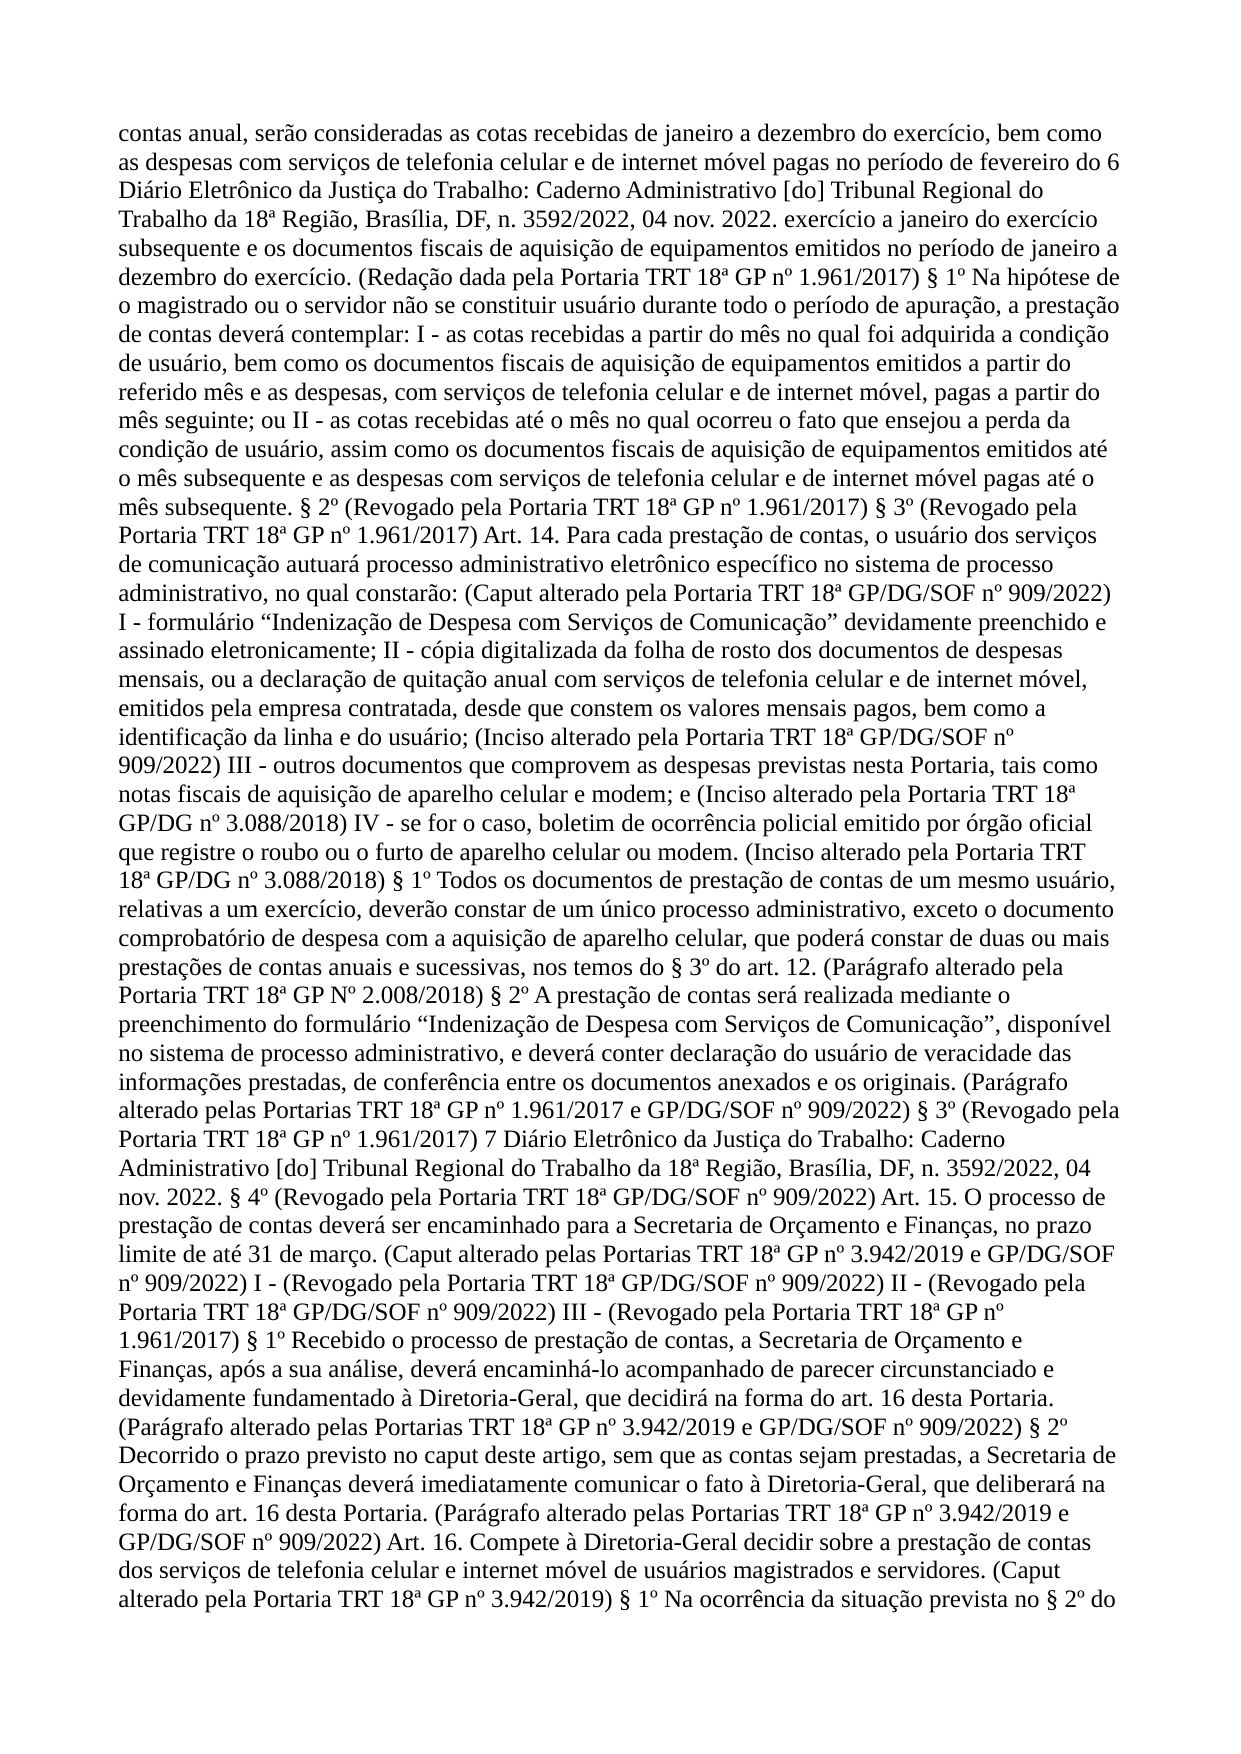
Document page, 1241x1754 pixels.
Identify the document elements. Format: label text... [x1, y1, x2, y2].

text contas anual, serão consideradas as cotas recebidas de janeiro a dezembro do exercício, bem como as despesas com serviços de telefonia celular e de internet móvel pagas no período de fevereiro do 6 Diário Eletrônico da Justiça do Trabalho: Caderno Administrativo [do] Tribunal Regional do Trabalho da 18ª Região, Brasília, DF, n. 3592/2022, 04 nov. 2022. exercício a janeiro do exercício subsequente e os documentos fiscais de aquisição de equipamentos emitidos no período de janeiro a dezembro do exercício. (Redação dada pela Portaria TRT 18ª GP nº 1.961/2017) § 1º Na hipótese de o magistrado ou o servidor não se constituir usuário durante todo o período de apuração, a prestação de contas deverá contemplar: I - as cotas recebidas a partir do mês no qual foi adquirida a condição de usuário, bem como os documentos fiscais de aquisição de equipamentos emitidos a partir do referido mês e as despesas, com serviços de telefonia celular e de internet móvel, pagas a partir do mês seguinte; ou II - as cotas recebidas até o mês no qual ocorreu o fato que ensejou a perda da condição de usuário, assim como os documentos fiscais de aquisição de equipamentos emitidos até o mês subsequente e as despesas com serviços de telefonia celular e de internet móvel pagas até o mês subsequente. § 2º (Revogado pela Portaria TRT 18ª GP nº 1.961/2017) § 3º (Revogado pela Portaria TRT 18ª GP nº 1.961/2017) Art. 14. Para cada prestação de contas, o usuário dos serviços de comunicação autuará processo administrativo eletrônico específico no sistema de processo administrativo, no qual constarão: (Caput alterado pela Portaria TRT 18ª GP/DG/SOF nº 909/2022) I - formulário “Indenização de Despesa com Serviços de Comunicação” devidamente preenchido e assinado eletronicamente; II - cópia digitalizada da folha de rosto dos documentos de despesas mensais, ou a declaração de quitação anual com serviços de telefonia celular e de internet móvel, emitidos pela empresa contratada, desde que constem os valores mensais pagos, bem como a identificação da linha e do usuário; (Inciso alterado pela Portaria TRT 18ª GP/DG/SOF nº 909/2022) III - outros documentos que comprovem as despesas previstas nesta Portaria, tais como notas fiscais de aquisição de aparelho celular e modem; e (Inciso alterado pela Portaria TRT 18ª GP/DG nº 3.088/2018) IV - se for o caso, boletim de ocorrência policial emitido por órgão oficial que registre o roubo ou o furto de aparelho celular ou modem. (Inciso alterado pela Portaria TRT 18ª GP/DG nº 3.088/2018) § 1º Todos os documentos de prestação de contas de um mesmo usuário, relativas a um exercício, deverão constar de um único processo administrativo, exceto o documento comprobatório de despesa com a aquisição de aparelho celular, que poderá constar de duas ou mais prestações de contas anuais e sucessivas, nos temos do § 3º do art. 12. (Parágrafo alterado pela Portaria TRT 18ª GP Nº 2.008/2018) § 2º A prestação de contas será realizada mediante o preenchimento do formulário “Indenização de Despesa com Serviços de Comunicação”, disponível no sistema de processo administrativo, e deverá conter declaração do usuário de veracidade das informações prestadas, de conferência entre os documentos anexados e os originais. (Parágrafo alterado pelas Portarias TRT 18ª GP nº 1.961/2017 e GP/DG/SOF nº 909/2022) § 3º (Revogado pela Portaria TRT 18ª GP nº 1.961/2017) 7 Diário Eletrônico da Justiça do Trabalho: Caderno Administrativo [do] Tribunal Regional do Trabalho da 18ª Região, Brasília, DF, n. 3592/2022, 04 nov. 2022. § 4º (Revogado pela Portaria TRT 18ª GP/DG/SOF nº 909/2022) Art. 15. O processo de prestação de contas deverá ser encaminhado para a Secretaria de Orçamento e Finanças, no prazo limite de até 31 de março. (Caput alterado pelas Portarias TRT 18ª GP nº 3.942/2019 e GP/DG/SOF nº 909/2022) I - (Revogado pela Portaria TRT 18ª GP/DG/SOF nº 909/2022) II - (Revogado pela Portaria TRT 18ª GP/DG/SOF nº 909/2022) III - (Revogado pela Portaria TRT 18ª GP nº 1.961/2017) § 1º Recebido o processo de prestação de contas, a Secretaria de Orçamento e Finanças, após a sua análise, deverá encaminhá-lo acompanhado de parecer circunstanciado e devidamente fundamentado à Diretoria-Geral, que decidirá na forma do art. 16 desta Portaria. (Parágrafo alterado pelas Portarias TRT 18ª GP nº 3.942/2019 e GP/DG/SOF nº 909/2022) § 2º Decorrido o prazo previsto no caput deste artigo, sem que as contas sejam prestadas, a Secretaria de Orçamento e Finanças deverá imediatamente comunicar o fato à Diretoria-Geral, que deliberará na forma do art. 16 desta Portaria. (Parágrafo alterado pelas Portarias TRT 18ª GP nº 3.942/2019 e GP/DG/SOF nº 909/2022) Art. 16. Compete à Diretoria-Geral decidir sobre a prestação de contas dos serviços de telefonia celular e internet móvel de usuários magistrados e servidores. (Caput alterado pela Portaria TRT 18ª GP nº 3.942/2019) § 1º Na ocorrência da situação prevista no § 2º do [118, 118, 1122, 1613]
